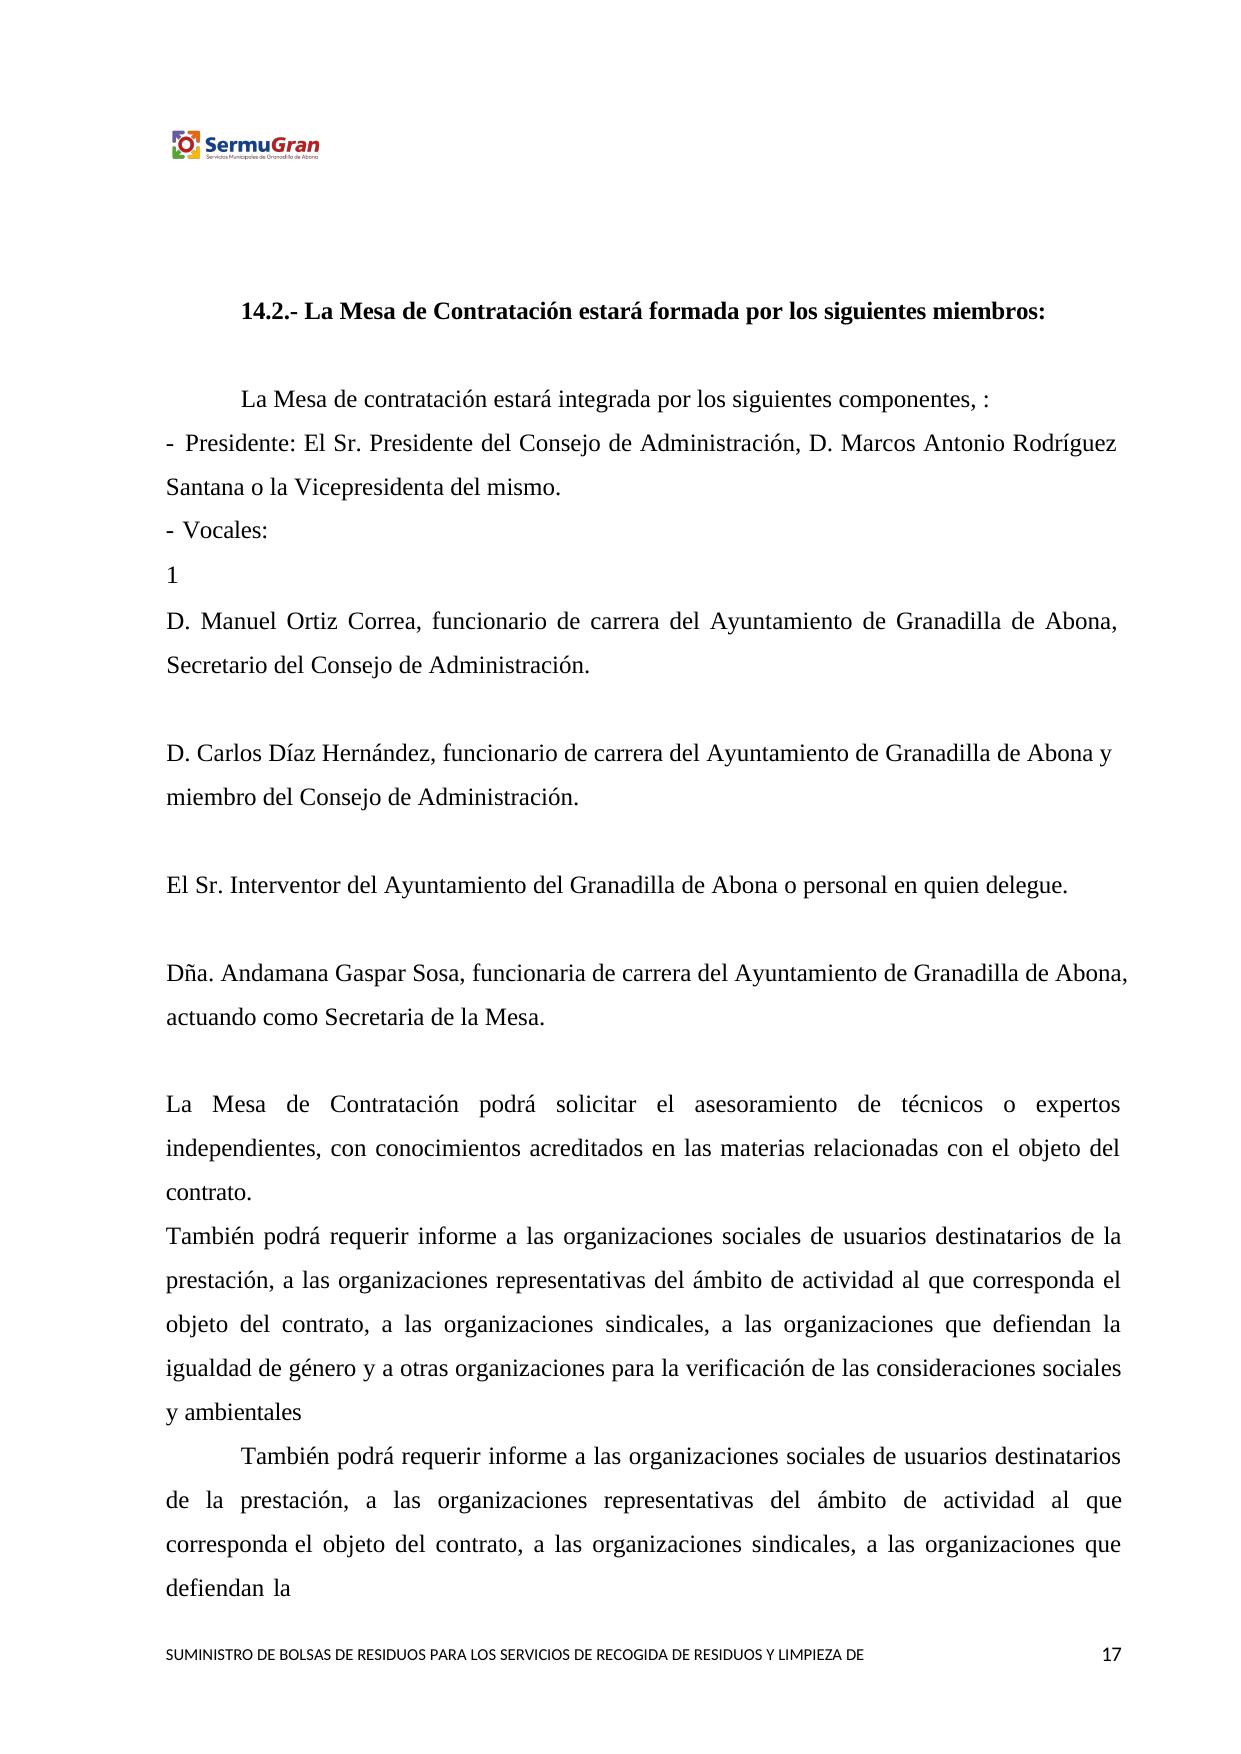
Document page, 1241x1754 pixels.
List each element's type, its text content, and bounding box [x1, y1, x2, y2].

list Vocales: [166, 516, 1137, 544]
subtitle 14.2.- La Mesa de Contratación estará formada por los siguientes miembros: [241, 296, 1137, 325]
text D. Carlos Díaz Hernández, funcionario de carrera del Ayuntamiento de Granadilla de Abona y miembro del Consejo de Administración. [166, 738, 1137, 811]
list Presidente: El Sr. Presidente del Consejo de Administración, D. Marcos Antonio Rodríguez Santana o la Vicepresidenta del mismo. [166, 428, 1121, 501]
text También podrá requerir informe a las organizaciones sociales de usuarios destinatarios de la prestación, a las organizaciones representativas del ámbito de actividad al que corresponda el objeto del contrato, a las organizaciones sindicales, a las organizaciones que defiendan la [166, 1441, 1122, 1602]
text El Sr. Interventor del Ayuntamiento del Granadilla de Abona o personal en quien delegue. [166, 870, 1137, 898]
text D. Manuel Ortiz Correa, funcionario de carrera del Ayuntamiento de Granadilla de Abona, Secretario del Consejo de Administración. [166, 606, 1137, 679]
text También podrá requerir informe a las organizaciones sociales de usuarios destinatarios de la prestación, a las organizaciones representativas del ámbito de actividad al que corresponda el objeto del contrato, a las organizaciones sindicales, a las organizaciones que defiendan la igualdad de género y a otras organizaciones para la verificación de las consideraciones sociales y ambientales [166, 1221, 1122, 1426]
picture [165, 128, 325, 162]
text La Mesa de contratación estará integrada por los siguientes componentes, : [241, 384, 1137, 413]
text Dña. Andamana Gaspar Sosa, funcionaria de carrera del Ayuntamiento de Granadilla de Abona, actuando como Secretaria de la Mesa. [166, 958, 1137, 1030]
text La Mesa de Contratación podrá solicitar el asesoramiento de técnicos o expertos independientes, con conocimientos acreditados en las materias relacionadas con el objeto del contrato. [166, 1089, 1121, 1206]
text 1 [166, 560, 1137, 588]
